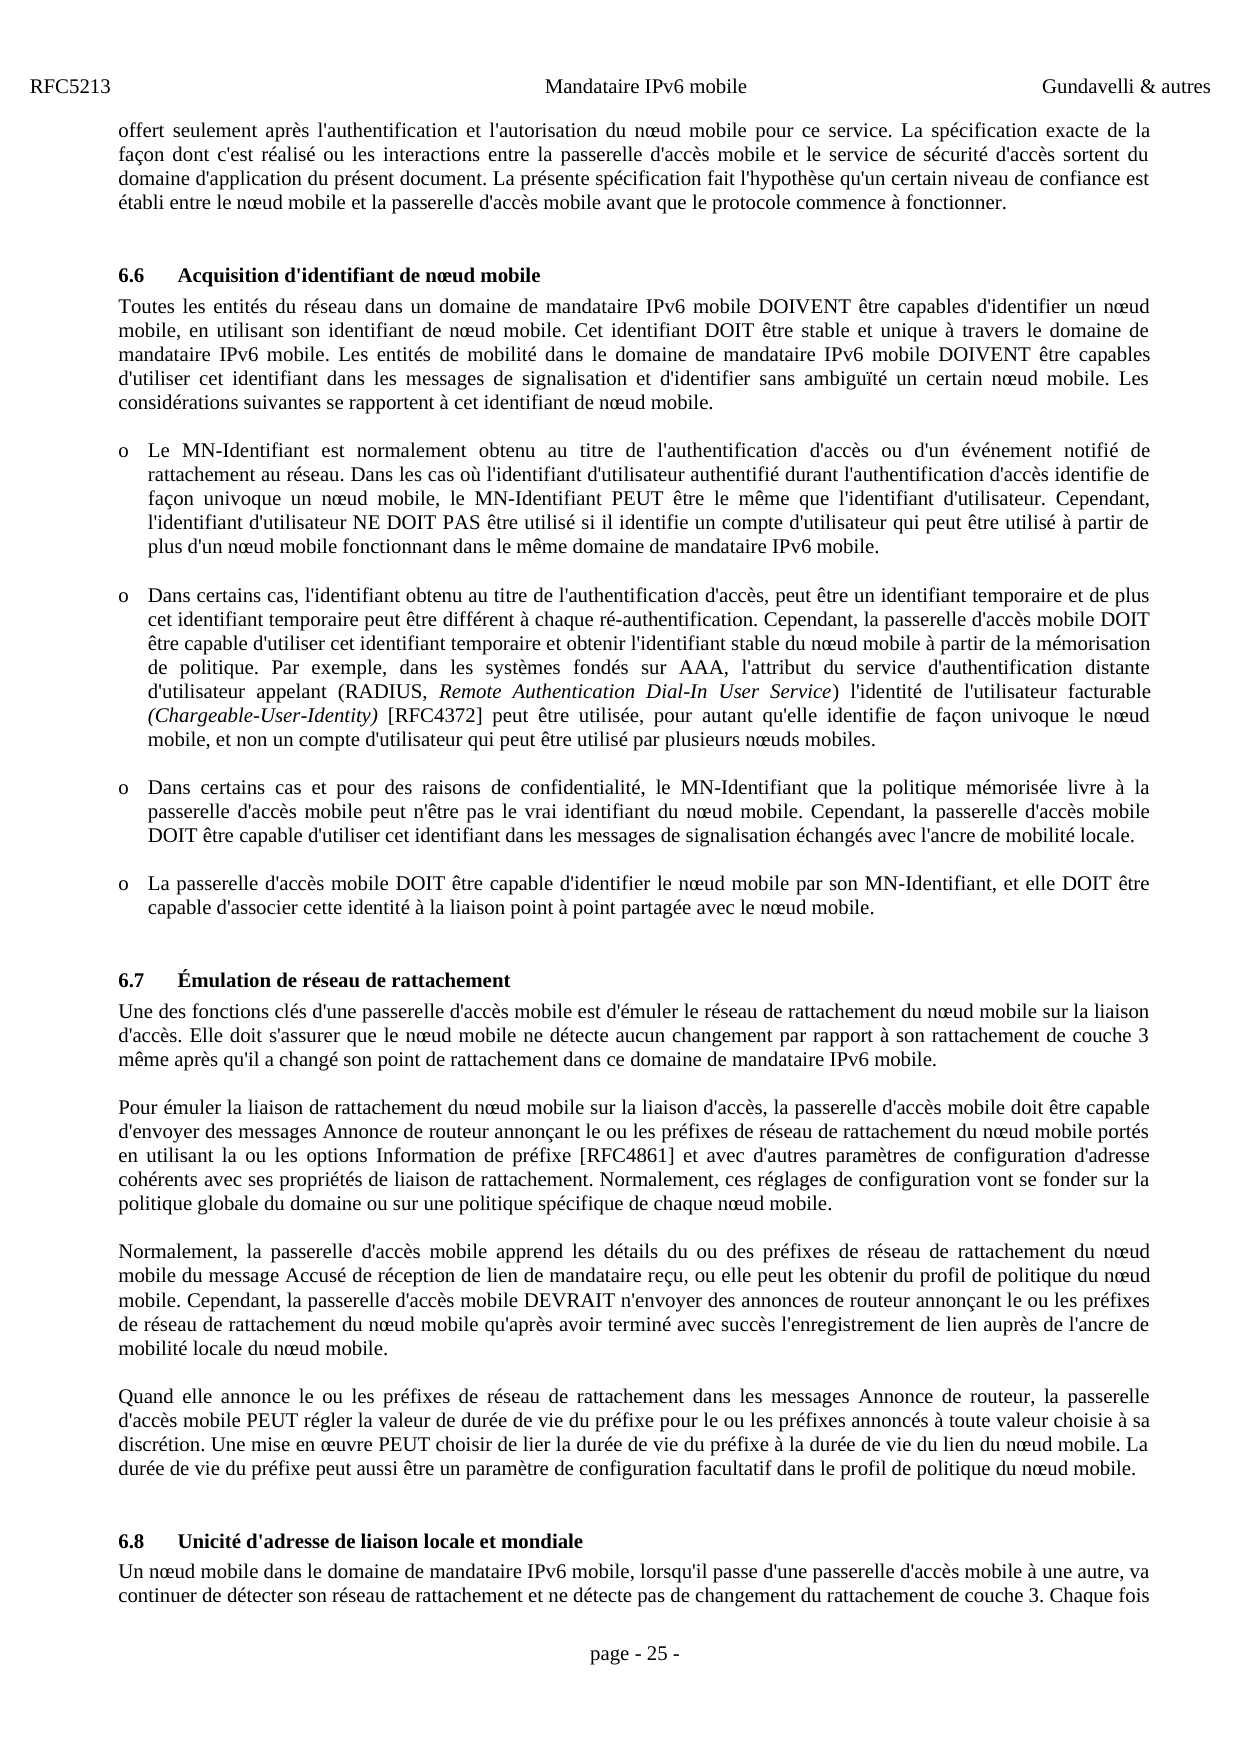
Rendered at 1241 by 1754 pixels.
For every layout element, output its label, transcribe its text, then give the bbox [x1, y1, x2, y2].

subtitle 6.6 Acquisition d'identifiant de nœud mobile [118, 263, 1152, 287]
subtitle 6.8 Unicité d'adresse de liaison locale et mondiale [118, 1529, 1152, 1553]
text o Dans certains cas, l'identifiant obtenu au titre de l'authentification d'accès, peut être un identifiant temporaire et de plus cet identifiant temporaire peut être différent à chaque ré-authentification. Cependant, la passerelle d'accès mobile DOIT être capable d'utiliser cet identifiant temporaire et obtenir l'identifiant stable du nœud mobile à partir de la mémorisation de politique. Par exemple, dans les systèmes fondés sur AAA, l'attribut du service d'authentification distante d'utilisateur appelant (RADIUS, Remote Authentication Dial-In User Service) l'identité de l'utilisateur facturable (Chargeable-User-Identity) [RFC4372] peut être utilisée, pour autant qu'elle identifie de façon univoque le nœud mobile, et non un compte d'utilisateur qui peut être utilisé par plusieurs nœuds mobiles. [118, 582, 1152, 751]
text Normalement, la passerelle d'accès mobile apprend les détails du ou des préfixes de réseau de rattachement du nœud mobile du message Accusé de réception de lien de mandataire reçu, ou elle peut les obtenir du profil de politique du nœud mobile. Cependant, la passerelle d'accès mobile DEVRAIT n'envoyer des annonces de routeur annonçant le ou les préfixes de réseau de rattachement du nœud mobile qu'après avoir terminé avec succès l'enregistrement de lien auprès de l'ancre de mobilité locale du nœud mobile. [118, 1239, 1152, 1360]
text o La passerelle d'accès mobile DOIT être capable d'identifier le nœud mobile par son MN-Identifiant, et elle DOIT être capable d'associer cette identité à la liaison point à point partagée avec le nœud mobile. [118, 871, 1152, 919]
text Une des fonctions clés d'une passerelle d'accès mobile est d'émuler le réseau de rattachement du nœud mobile sur la liaison d'accès. Elle doit s'assurer que le nœud mobile ne détecte aucun changement par rapport à son rattachement de couche 3 même après qu'il a changé son point de rattachement dans ce domaine de mandataire IPv6 mobile. [118, 999, 1152, 1071]
text offert seulement après l'authentification et l'autorisation du nœud mobile pour ce service. La spécification exacte de la façon dont c'est réalisé ou les interactions entre la passerelle d'accès mobile et le service de sécurité d'accès sortent du domaine d'application du présent document. La présente spécification fait l'hypothèse qu'un certain niveau de confiance est établi entre le nœud mobile et la passerelle d'accès mobile avant que le protocole commence à fonctionner. [118, 118, 1152, 214]
text o Dans certains cas et pour des raisons de confidentialité, le MN-Identifiant que la politique mémorisée livre à la passerelle d'accès mobile peut n'être pas le vrai identifiant du nœud mobile. Cependant, la passerelle d'accès mobile DOIT être capable d'utiliser cet identifiant dans les messages de signalisation échangés avec l'ancre de mobilité locale. [118, 775, 1152, 847]
text Quand elle annonce le ou les préfixes de réseau de rattachement dans les messages Annonce de routeur, la passerelle d'accès mobile PEUT régler la valeur de durée de vie du préfixe pour le ou les préfixes annoncés à toute valeur choisie à sa discrétion. Une mise en œuvre PEUT choisir de lier la durée de vie du préfixe à la durée de vie du lien du nœud mobile. La durée de vie du préfixe peut aussi être un paramètre de configuration facultatif dans le profil de politique du nœud mobile. [118, 1384, 1152, 1480]
text Un nœud mobile dans le domaine de mandataire IPv6 mobile, lorsqu'il passe d'une passerelle d'accès mobile à une autre, va continuer de détecter son réseau de rattachement et ne détecte pas de changement du rattachement de couche 3. Chaque fois [118, 1559, 1152, 1607]
text Pour émuler la liaison de rattachement du nœud mobile sur la liaison d'accès, la passerelle d'accès mobile doit être capable d'envoyer des messages Annonce de routeur annonçant le ou les préfixes de réseau de rattachement du nœud mobile portés en utilisant la ou les options Information de préfixe [RFC4861] et avec d'autres paramètres de configuration d'adresse cohérents avec ses propriétés de liaison de rattachement. Normalement, ces réglages de configuration vont se fonder sur la politique globale du domaine ou sur une politique spécifique de chaque nœud mobile. [118, 1095, 1152, 1215]
text Toutes les entités du réseau dans un domaine de mandataire IPv6 mobile DOIVENT être capables d'identifier un nœud mobile, en utilisant son identifiant de nœud mobile. Cet identifiant DOIT être stable et unique à travers le domaine de mandataire IPv6 mobile. Les entités de mobilité dans le domaine de mandataire IPv6 mobile DOIVENT être capables d'utiliser cet identifiant dans les messages de signalisation et d'identifier sans ambiguïté un certain nœud mobile. Les considérations suivantes se rapportent à cet identifiant de nœud mobile. [118, 294, 1152, 414]
text o Le MN-Identifiant est normalement obtenu au titre de l'authentification d'accès ou d'un événement notifié de rattachement au réseau. Dans les cas où l'identifiant d'utilisateur authentifié durant l'authentification d'accès identifie de façon univoque un nœud mobile, le MN-Identifiant PEUT être le même que l'identifiant d'utilisateur. Cependant, l'identifiant d'utilisateur NE DOIT PAS être utilisé si il identifie un compte d'utilisateur qui peut être utilisé à partir de plus d'un nœud mobile fonctionnant dans le même domaine de mandataire IPv6 mobile. [118, 438, 1152, 558]
subtitle 6.7 Émulation de réseau de rattachement [118, 968, 1152, 992]
